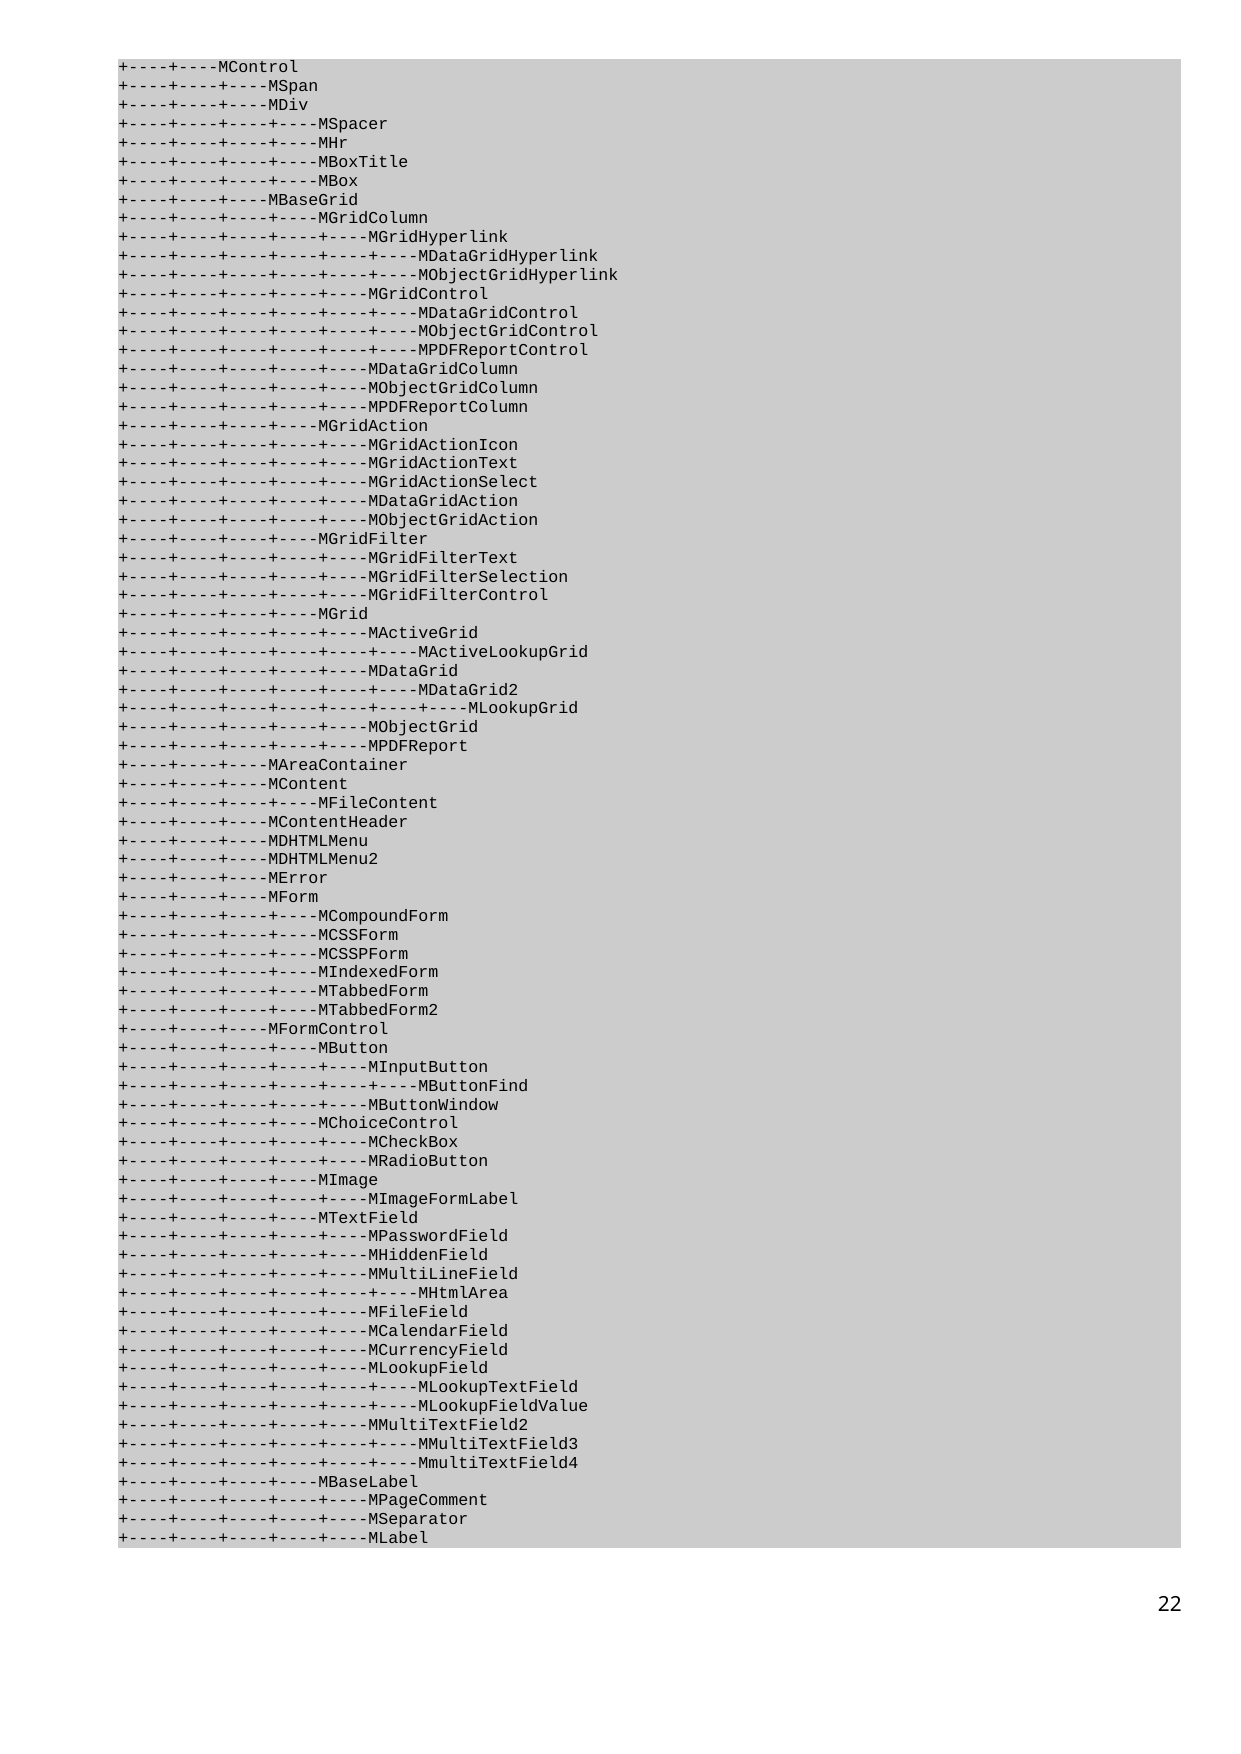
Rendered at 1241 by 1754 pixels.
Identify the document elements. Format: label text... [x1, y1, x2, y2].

text +----+----+----+----+----+----MLookupTextField [118, 1379, 1181, 1398]
text +----+----+----+----+----MSeparator [118, 1511, 1181, 1530]
text +----+----+----+----+----+----MLookupFieldValue [118, 1398, 1181, 1417]
text +----+----+----MFormControl [118, 1021, 1181, 1039]
text +----+----+----+----+----MLookupField [118, 1360, 1181, 1379]
text +----+----+----+----+----MGridFilterText [118, 549, 1181, 568]
text +----+----MControl [118, 59, 1181, 78]
text +----+----+----+----+----+----MDataGridControl [118, 304, 1181, 323]
text +----+----+----+----MChoiceControl [118, 1115, 1181, 1134]
text +----+----+----+----+----+----MButtonFind [118, 1077, 1181, 1096]
text +----+----+----+----+----+----MmultiTextField4 [118, 1454, 1181, 1473]
text +----+----+----+----MCSSPForm [118, 945, 1181, 964]
text +----+----+----+----MImage [118, 1171, 1181, 1190]
text +----+----+----+----+----+----+----MLookupGrid [118, 700, 1181, 719]
text +----+----+----+----MCompoundForm [118, 907, 1181, 926]
text +----+----+----+----MHr [118, 134, 1181, 153]
text +----+----+----+----+----+----MHtmlArea [118, 1284, 1181, 1303]
text +----+----+----+----+----MCurrencyField [118, 1341, 1181, 1360]
text +----+----+----+----+----MPasswordField [118, 1228, 1181, 1247]
text +----+----+----+----+----+----MObjectGridControl [118, 323, 1181, 342]
text +----+----+----+----MIndexedForm [118, 964, 1181, 983]
text +----+----+----MContent [118, 776, 1181, 794]
text +----+----+----+----MBoxTitle [118, 153, 1181, 172]
text +----+----+----+----MGrid [118, 606, 1181, 625]
text +----+----+----MDHTMLMenu2 [118, 851, 1181, 870]
text +----+----+----+----+----+----MPDFReportControl [118, 342, 1181, 361]
text +----+----+----+----+----MCalendarField [118, 1322, 1181, 1341]
text +----+----+----+----MButton [118, 1039, 1181, 1058]
text +----+----+----+----+----MPDFReportColumn [118, 398, 1181, 417]
text +----+----+----+----+----+----MActiveLookupGrid [118, 643, 1181, 662]
text +----+----+----+----+----MGridActionSelect [118, 474, 1181, 493]
text +----+----+----+----+----+----MObjectGridHyperlink [118, 266, 1181, 285]
text +----+----+----+----+----MActiveGrid [118, 625, 1181, 643]
text +----+----+----+----+----MHiddenField [118, 1247, 1181, 1266]
text +----+----+----+----MTextField [118, 1209, 1181, 1228]
text +----+----+----+----MSpacer [118, 116, 1181, 134]
text +----+----+----MForm [118, 889, 1181, 907]
text +----+----+----+----+----+----MDataGrid2 [118, 681, 1181, 700]
text +----+----+----+----MGridAction [118, 417, 1181, 436]
text +----+----+----+----+----MDataGridAction [118, 493, 1181, 512]
text +----+----+----+----+----MPageComment [118, 1492, 1181, 1511]
text +----+----+----+----+----MMultiLineField [118, 1266, 1181, 1284]
text +----+----+----+----+----+----MMultiTextField3 [118, 1435, 1181, 1454]
text +----+----+----+----+----MRadioButton [118, 1153, 1181, 1171]
text +----+----+----MDHTMLMenu [118, 832, 1181, 851]
text +----+----+----+----+----MGridActionIcon [118, 436, 1181, 455]
text +----+----+----+----+----MGridFilterControl [118, 587, 1181, 606]
text +----+----+----+----+----MObjectGridAction [118, 512, 1181, 530]
text +----+----+----+----MFileContent [118, 794, 1181, 813]
text +----+----+----MAreaContainer [118, 757, 1181, 776]
text +----+----+----+----MTabbedForm [118, 983, 1181, 1002]
text +----+----+----+----MGridColumn [118, 210, 1181, 229]
text +----+----+----+----+----MDataGridColumn [118, 361, 1181, 379]
text +----+----+----+----+----MMultiTextField2 [118, 1417, 1181, 1435]
text +----+----+----+----+----MInputButton [118, 1058, 1181, 1077]
text +----+----+----MDiv [118, 97, 1181, 116]
text +----+----+----+----+----+----MDataGridHyperlink [118, 248, 1181, 266]
text +----+----+----+----+----MImageFormLabel [118, 1190, 1181, 1209]
text +----+----+----+----+----MLabel [118, 1530, 1181, 1548]
text +----+----+----+----+----MObjectGrid [118, 719, 1181, 738]
text +----+----+----+----+----MFileField [118, 1303, 1181, 1322]
text +----+----+----+----+----MGridActionText [118, 455, 1181, 474]
text +----+----+----+----+----MButtonWindow [118, 1096, 1181, 1115]
text +----+----+----+----+----MObjectGridColumn [118, 379, 1181, 398]
text +----+----+----+----+----MCheckBox [118, 1134, 1181, 1153]
text +----+----+----+----+----MDataGrid [118, 662, 1181, 681]
text +----+----+----+----+----MGridFilterSelection [118, 568, 1181, 587]
text +----+----+----+----MCSSForm [118, 926, 1181, 945]
text +----+----+----+----+----MPDFReport [118, 738, 1181, 757]
text +----+----+----+----MGridFilter [118, 530, 1181, 549]
text +----+----+----MContentHeader [118, 813, 1181, 832]
text +----+----+----+----+----MGridHyperlink [118, 229, 1181, 248]
text +----+----+----MError [118, 870, 1181, 889]
text +----+----+----+----+----MGridControl [118, 285, 1181, 304]
text +----+----+----MBaseGrid [118, 191, 1181, 210]
text +----+----+----+----MTabbedForm2 [118, 1002, 1181, 1021]
text +----+----+----+----MBaseLabel [118, 1473, 1181, 1492]
text +----+----+----MSpan [118, 78, 1181, 97]
text +----+----+----+----MBox [118, 172, 1181, 191]
